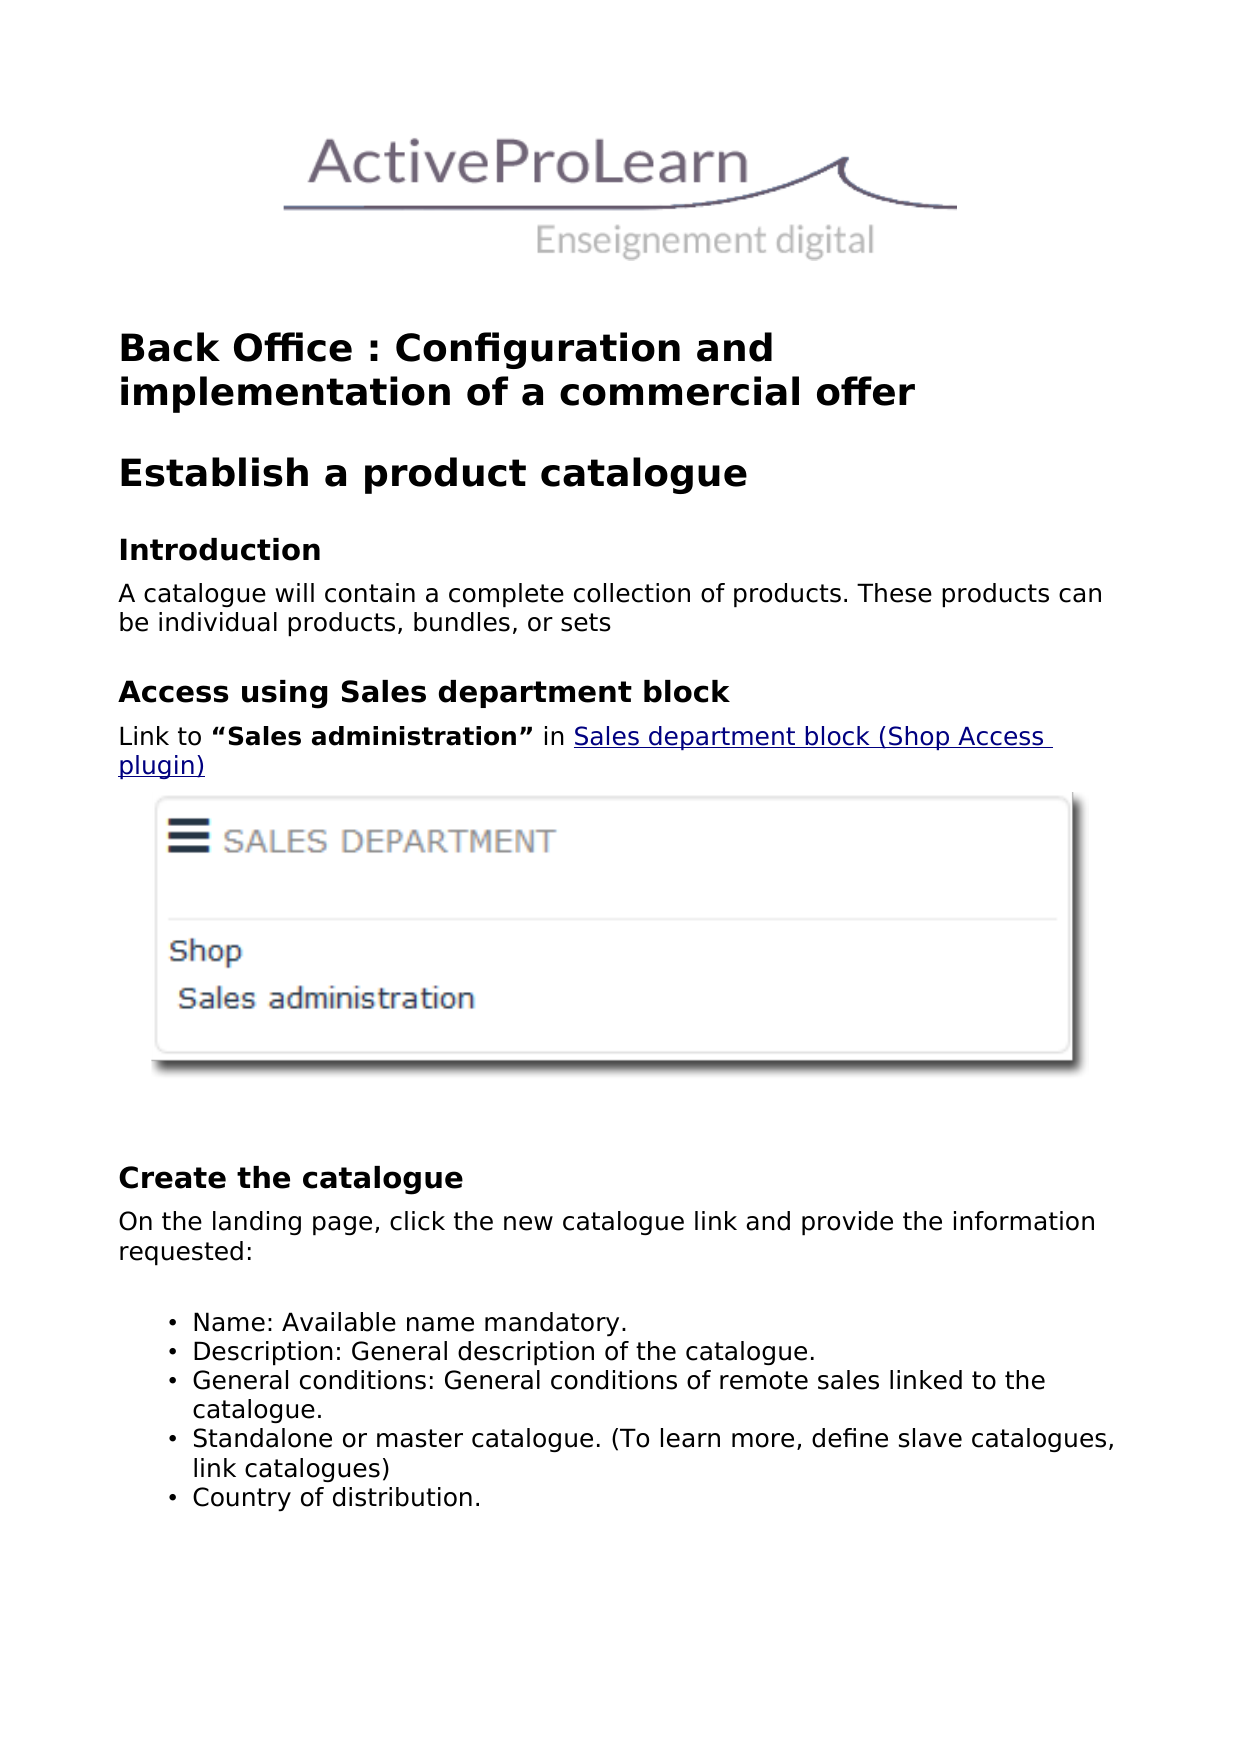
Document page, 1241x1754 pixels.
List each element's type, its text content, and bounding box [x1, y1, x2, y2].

text Link to “Sales administration” in Sales department block (Shop Access plugin) [118, 722, 1122, 780]
text On the landing page, click the new catalogue link and provide the information requested: [118, 1208, 1122, 1266]
list Description: General description of the catalogue. [177, 1337, 1122, 1366]
list Standalone or master catalogue. (To learn more, define slave catalogues, link catalogues) [177, 1424, 1122, 1483]
list General conditions: General conditions of remote sales linked to the catalogue. [177, 1366, 1122, 1424]
subtitle Back Office : Configuration and implementation of a commercial offer [118, 327, 1122, 414]
list Country of distribution. [177, 1483, 1122, 1512]
subtitle Introduction [118, 533, 1122, 567]
text A catalogue will contain a complete collection of products. These products can be individual products, bundles, or sets [118, 579, 1122, 638]
picture [283, 118, 957, 261]
list Name: Available name mandatory. [177, 1308, 1122, 1337]
subtitle Access using Sales department block [118, 675, 1122, 709]
picture [151, 792, 1089, 1095]
subtitle Establish a product catalogue [118, 452, 1122, 495]
subtitle Create the catalogue [118, 1161, 1122, 1195]
